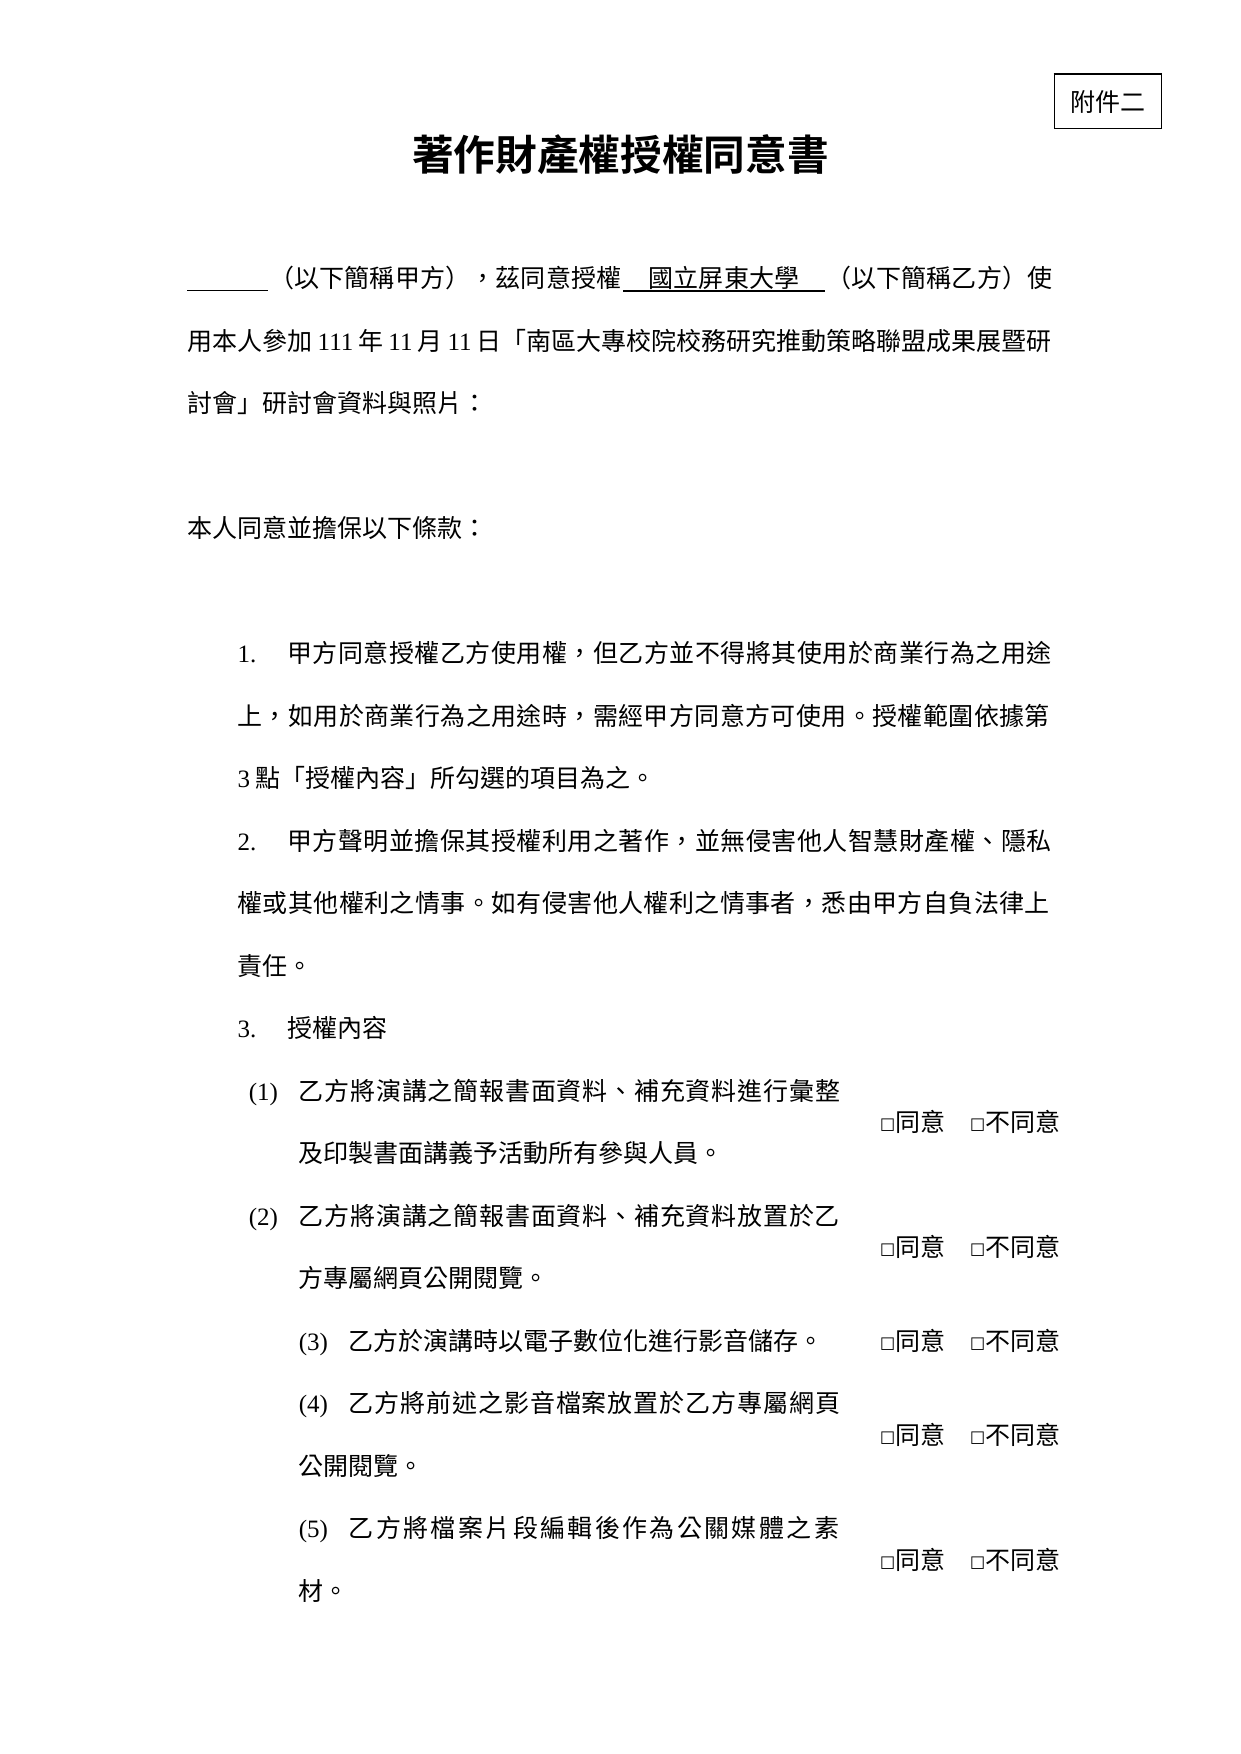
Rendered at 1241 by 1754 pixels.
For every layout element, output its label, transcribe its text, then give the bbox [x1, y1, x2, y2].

list 甲方同意授權乙方使用權，但乙方並不得將其使用於商業行為之用途上，如用於商業行為之用途時，需經甲方同意方可使用。授權範圍依據第3點「授權內容」所勾選的項目為之。 [237, 610, 1053, 798]
table_cell 乙方將前述之影音檔案放置於乙方專屬網頁公開閱覽。 [237, 1360, 852, 1485]
table_cell ☐同意 ☐不同意 [852, 1298, 1088, 1360]
text 著作財產權授權同意書 [187, 74, 1054, 173]
table_cell 乙方將演講之簡報書面資料、補充資料放置於乙方專屬網頁公開閱覽。 [237, 1173, 852, 1298]
table_cell 乙方於演講時以電子數位化進行影音儲存。 [237, 1298, 852, 1360]
table_header ☐同意 ☐不同意 [852, 1048, 1088, 1173]
list 授權內容 [237, 985, 1053, 1048]
table_cell ☐同意 ☐不同意 [852, 1485, 1088, 1610]
text （以下簡稱甲方），茲同意授權 國立屏東大學 （以下簡稱乙方）使用本人參加111年11月11日「南區大專校院校務研究推動策略聯盟成果展暨研討會」研討會資料與照片： [187, 235, 1053, 423]
text 附件二 [1070, 83, 1146, 119]
table_cell ☐同意 ☐不同意 [852, 1360, 1088, 1485]
text [1055, 75, 1161, 128]
table_cell 乙方將檔案片段編輯後作為公關媒體之素材。 [237, 1485, 852, 1610]
list 甲方聲明並擔保其授權利用之著作，並無侵害他人智慧財產權、隱私權或其他權利之情事。如有侵害他人權利之情事者，悉由甲方自負法律上責任。 [237, 798, 1053, 985]
table_cell ☐同意 ☐不同意 [852, 1173, 1088, 1298]
text 本人同意並擔保以下條款： [187, 485, 1053, 548]
table_header 乙方將演講之簡報書面資料、補充資料進行彙整及印製書面講義予活動所有參與人員。 [237, 1048, 852, 1173]
